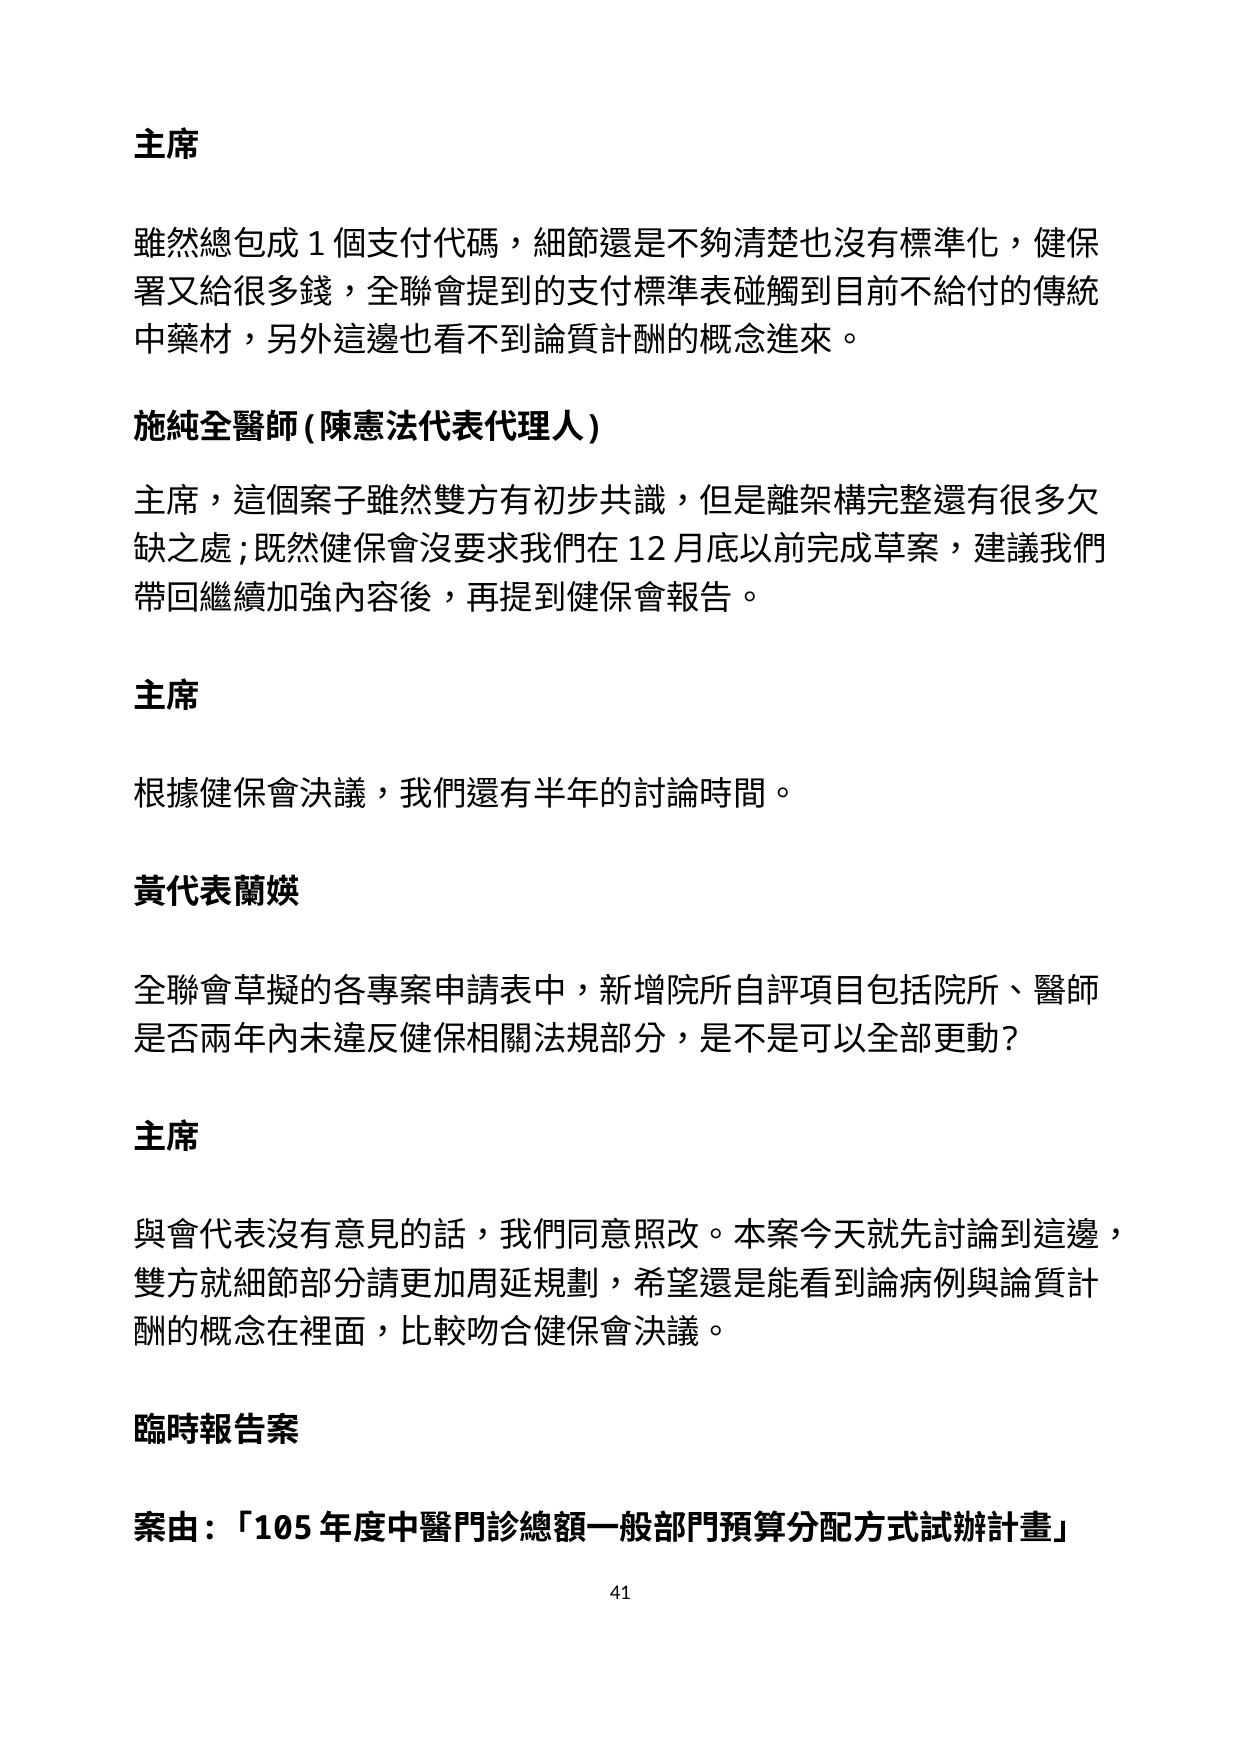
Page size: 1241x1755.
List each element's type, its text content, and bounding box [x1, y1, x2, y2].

text 主席 [133, 669, 1107, 717]
text 全聯會草擬的各專案申請表中，新增院所自評項目包括院所、醫師是否兩年內未違反健保相關法規部分，是不是可以全部更動? [133, 963, 1107, 1060]
text 施純全醫師(陳憲法代表代理人) [133, 399, 1107, 449]
text 雖然總包成1個支付代碼，細節還是不夠清楚也沒有標準化，健保署又給很多錢，全聯會提到的支付標準表碰觸到目前不給付的傳統中藥材，另外這邊也看不到論質計酬的概念進來。 [133, 216, 1107, 361]
text 主席 [133, 118, 1107, 166]
text 案由:「105年度中醫門診總額一般部門預算分配方式試辦計畫」 [133, 1501, 1107, 1549]
text 主席，這個案子雖然雙方有初步共識，但是離架構完整還有很多欠缺之處;既然健保會沒要求我們在12月底以前完成草案，建議我們帶回繼續加強內容後，再提到健保會報告。 [133, 474, 1107, 619]
text 臨時報告案 [133, 1403, 1107, 1451]
text 主席 [133, 1110, 1107, 1158]
text 與會代表沒有意見的話，我們同意照改。本案今天就先討論到這邊，雙方就細節部分請更加周延規劃，希望還是能看到論病例與論質計酬的概念在裡面，比較吻合健保會決議。 [133, 1208, 1107, 1353]
text 根據健保會決議，我們還有半年的討論時間。 [133, 767, 1107, 815]
text 黃代表蘭媖 [133, 865, 1107, 913]
